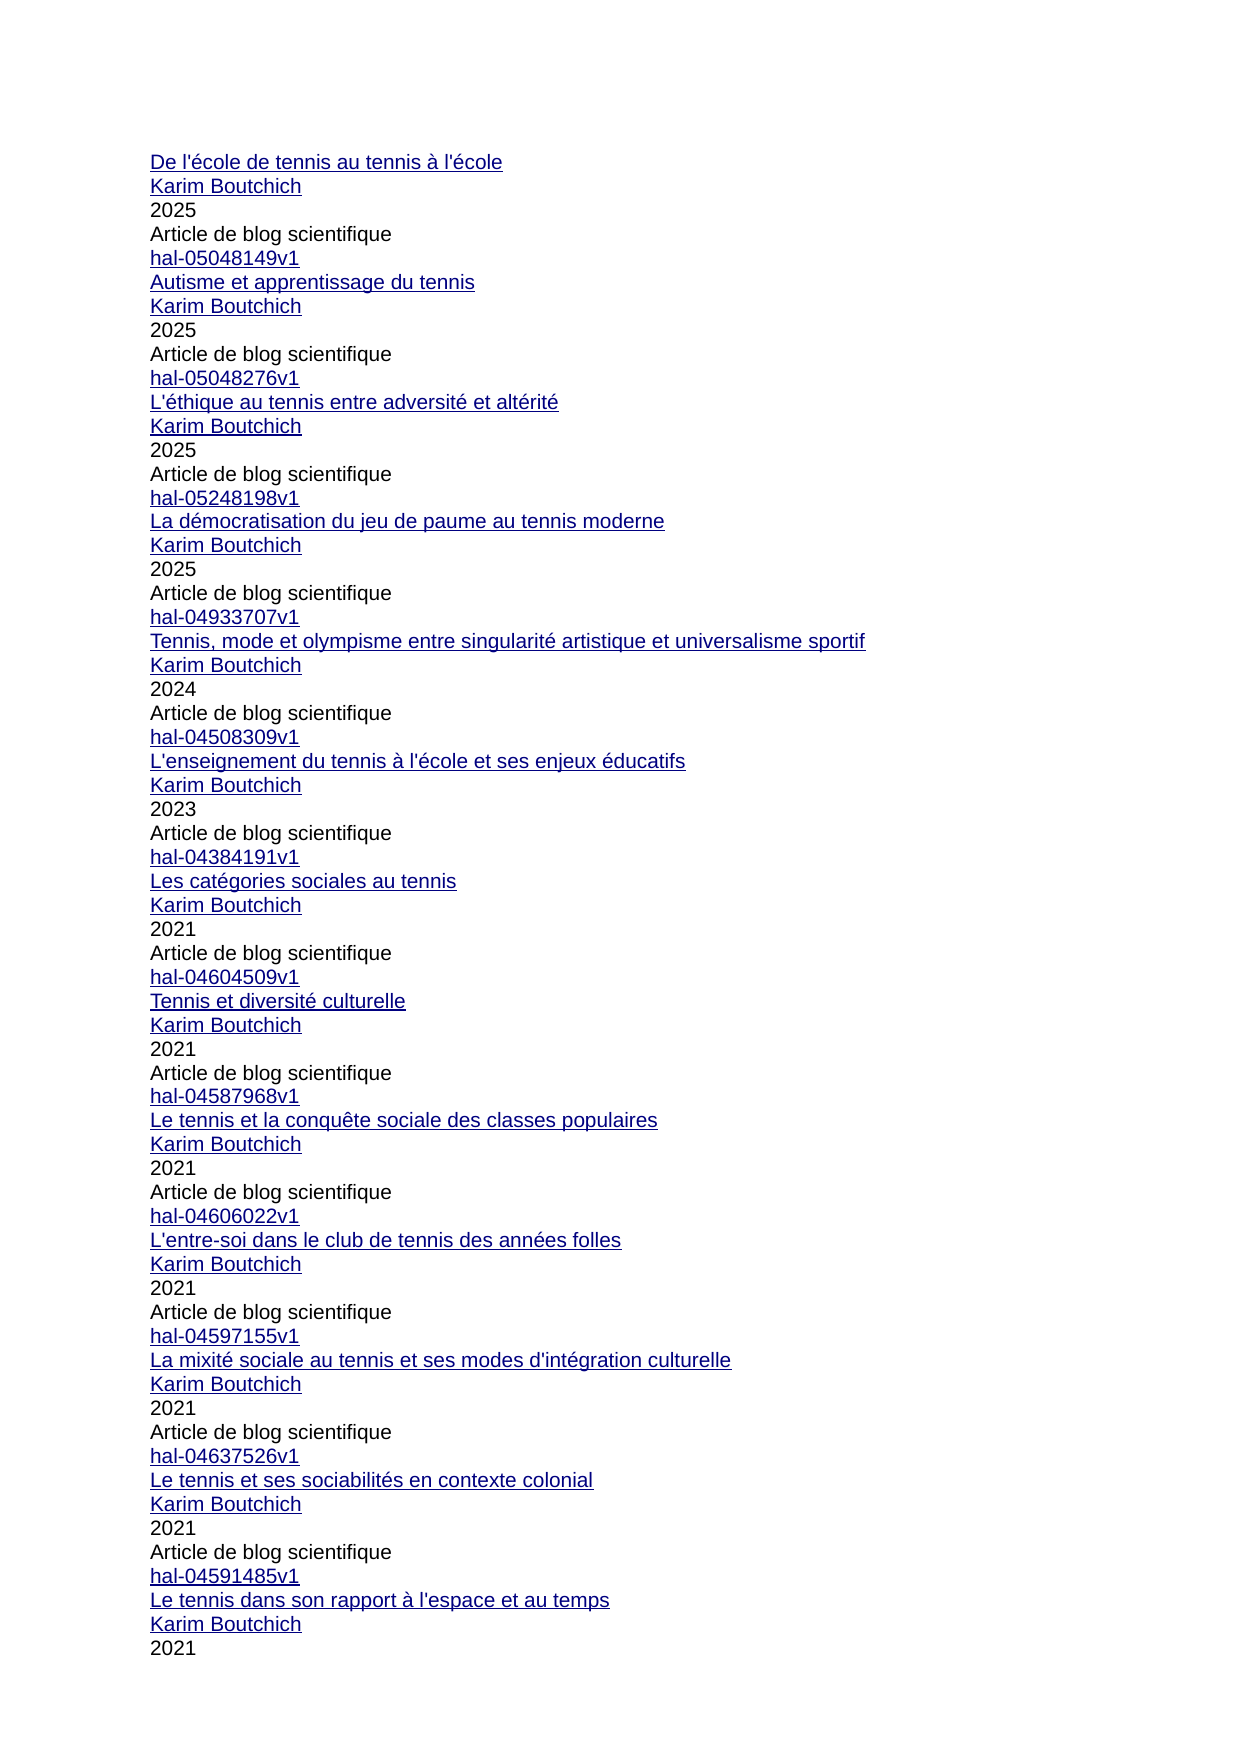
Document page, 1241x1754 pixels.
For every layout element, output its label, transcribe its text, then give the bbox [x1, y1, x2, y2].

table_cell L'entre-soi dans le club de tennis des années folles Karim Boutchich 2021 Article de blog scientifique hal-04597155v1 [150, 1228, 1090, 1348]
table_cell La mixité sociale au tennis et ses modes d'intégration culturelle Karim Boutchich 2021 Article de blog scientifique hal-04637526v1 [150, 1348, 1090, 1468]
table_cell La démocratisation du jeu de paume au tennis moderne Karim Boutchich 2025 Article de blog scientifique hal-04933707v1 [150, 509, 1090, 629]
table_cell Tennis et diversité culturelle Karim Boutchich 2021 Article de blog scientifique hal-04587968v1 [150, 989, 1090, 1108]
table_cell Le tennis et la conquête sociale des classes populaires Karim Boutchich 2021 Article de blog scientifique hal-04606022v1 [150, 1108, 1090, 1228]
table_cell Tennis, mode et olympisme entre singularité artistique et universalisme sportif Karim Boutchich 2024 Article de blog scientifique hal-04508309v1 [150, 629, 1090, 749]
table_cell L'éthique au tennis entre adversité et altérité Karim Boutchich 2025 Article de blog scientifique hal-05248198v1 [150, 390, 1090, 509]
table_cell Le tennis dans son rapport à l'espace et au temps Karim Boutchich 2021 [150, 1588, 1090, 1659]
table_cell L'enseignement du tennis à l'école et ses enjeux éducatifs Karim Boutchich 2023 Article de blog scientifique hal-04384191v1 [150, 749, 1090, 869]
table_cell De l'école de tennis au tennis à l'école Karim Boutchich 2025 Article de blog scientifique hal-05048149v1 [150, 150, 1090, 270]
table_cell Autisme et apprentissage du tennis Karim Boutchich 2025 Article de blog scientifique hal-05048276v1 [150, 270, 1090, 389]
table_cell Le tennis et ses sociabilités en contexte colonial Karim Boutchich 2021 Article de blog scientifique hal-04591485v1 [150, 1468, 1090, 1587]
table_cell Les catégories sociales au tennis Karim Boutchich 2021 Article de blog scientifique hal-04604509v1 [150, 869, 1090, 988]
